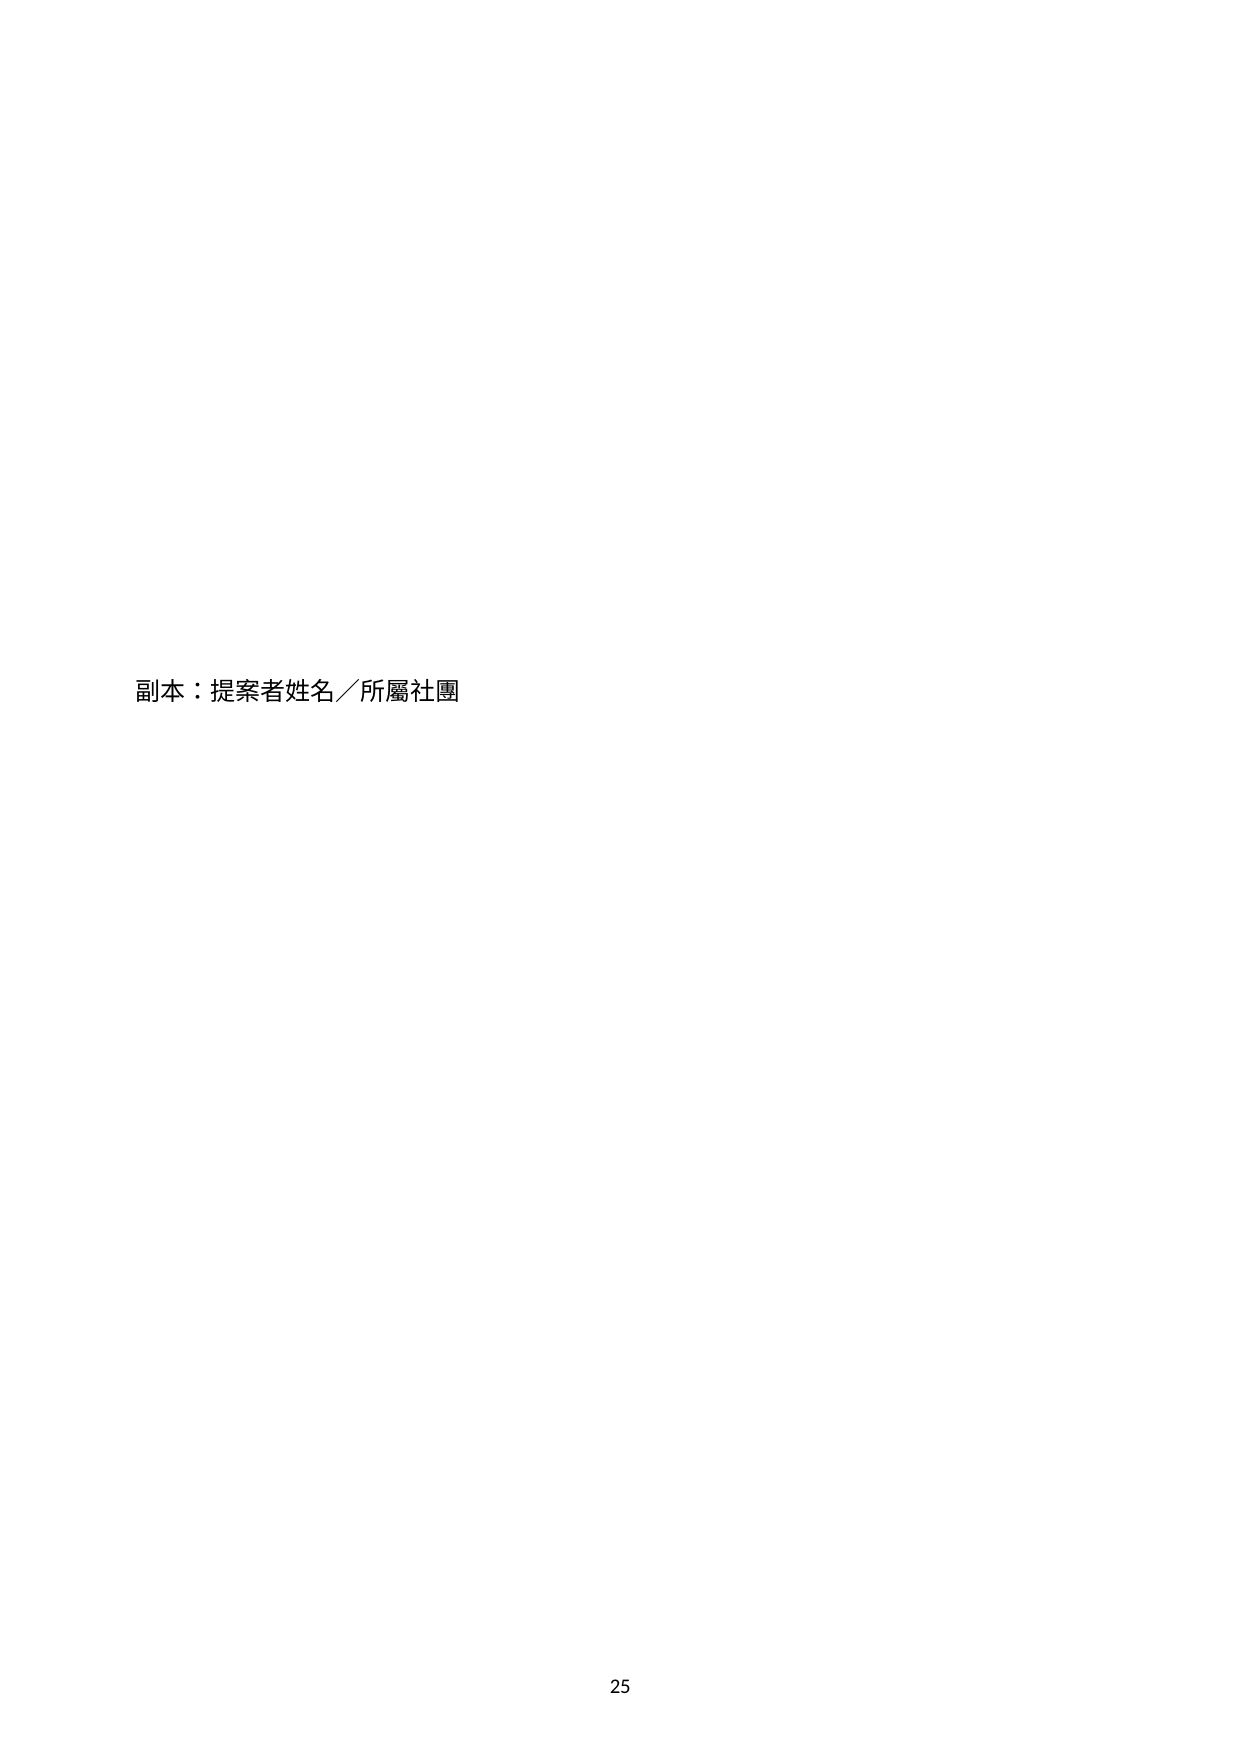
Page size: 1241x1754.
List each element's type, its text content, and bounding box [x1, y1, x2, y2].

text 副本：提案者姓名／所屬社團 [90, 648, 1165, 710]
